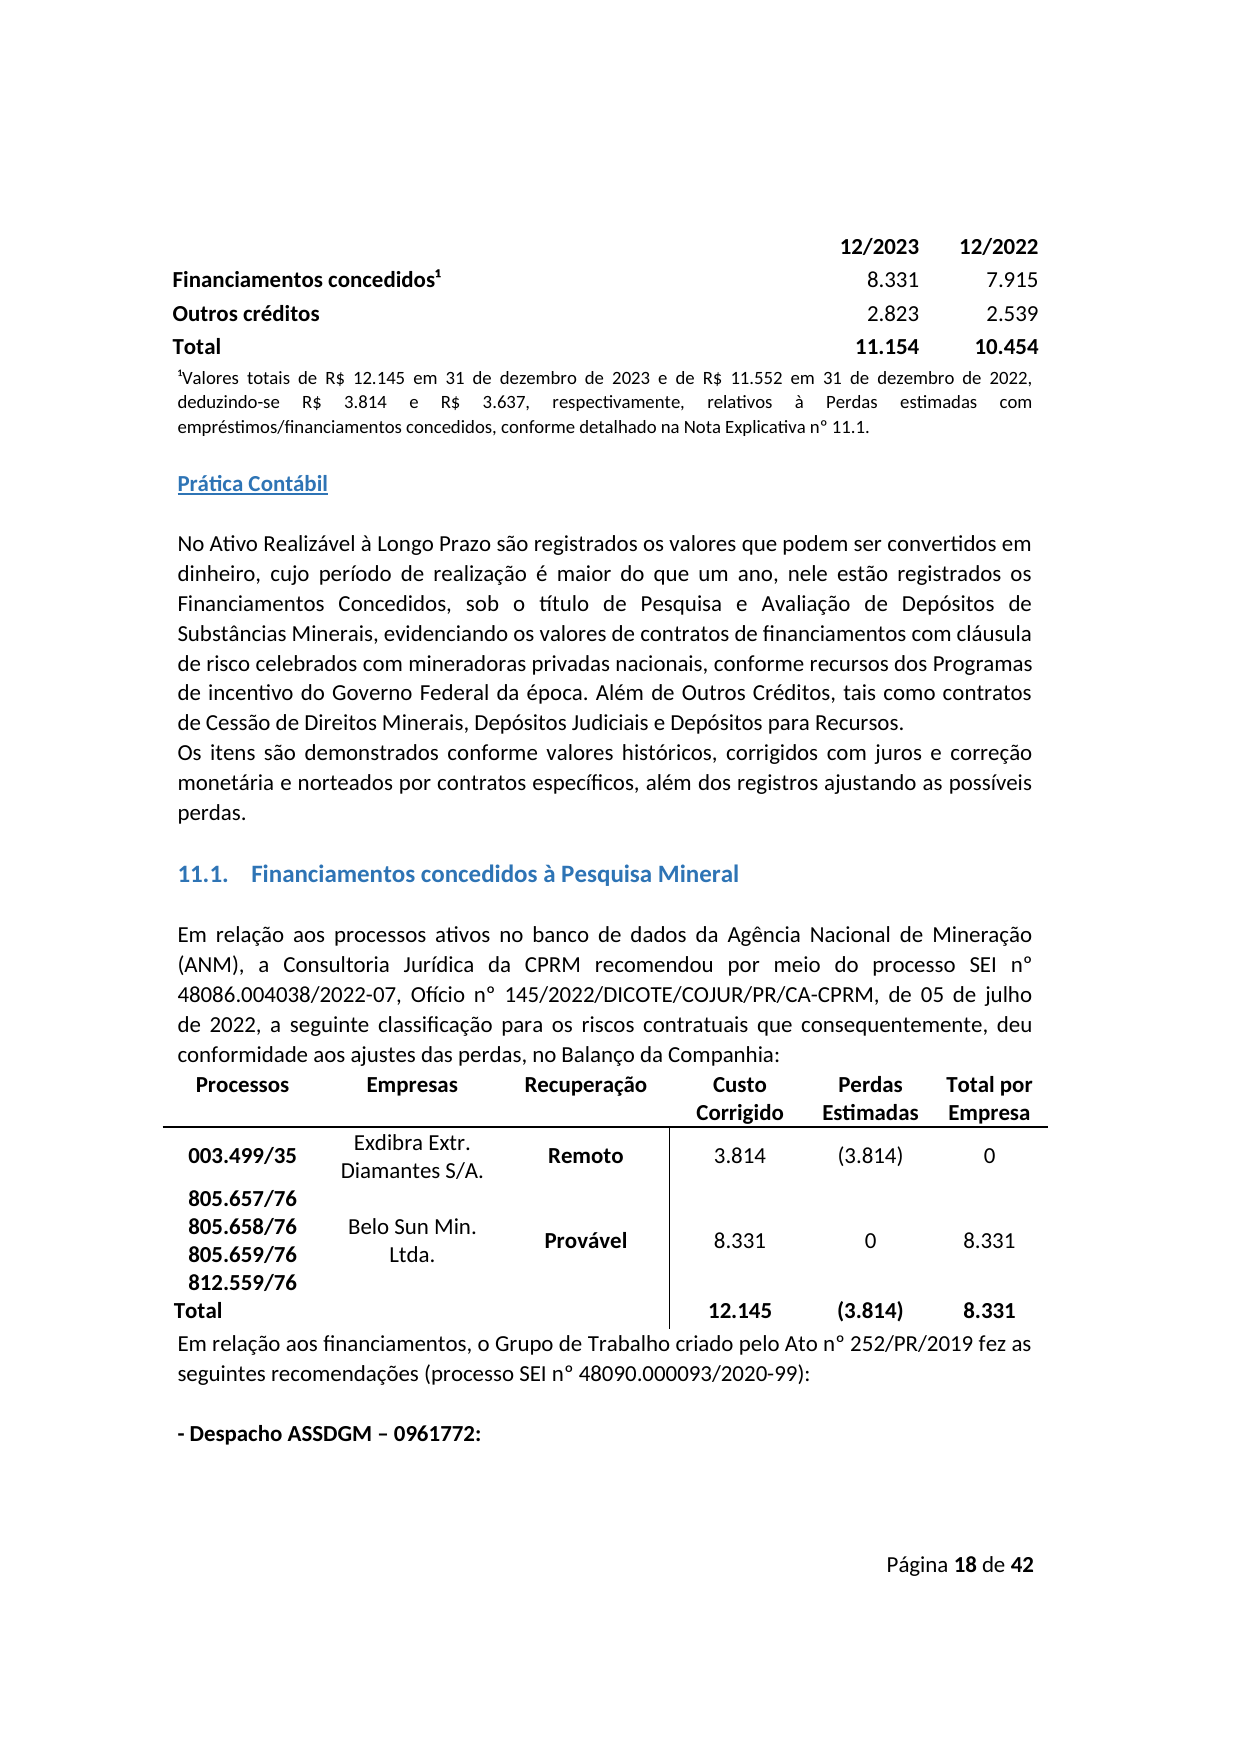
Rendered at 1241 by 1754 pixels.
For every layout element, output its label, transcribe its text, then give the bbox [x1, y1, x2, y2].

text No Ativo Realizável à Longo Prazo são registrados os valores que podem ser convertidos em dinheiro, cujo período de realização é maior do que um ano, nele estão registrados os Financiamentos Concedidos, sob o título de Pesquisa e Avaliação de Depósitos de Substâncias Minerais, evidenciando os valores de contratos de financiamentos com cláusula de risco celebrados com mineradoras privadas nacionais, conforme recursos dos Programas de incentivo do Governo Federal da época. Além de Outros Créditos, tais como contratos de Cessão de Direitos Minerais, Depósitos Judiciais e Depósitos para Recursos. [177, 529, 1034, 736]
table_header [161, 232, 811, 265]
table_header Custo Corrigido [669, 1070, 810, 1126]
table_header Recuperação [502, 1070, 669, 1126]
table_header Total por Empresa [930, 1070, 1048, 1126]
table_cell 2.823 [811, 299, 930, 332]
table_header 12/2022 [930, 232, 1049, 265]
table_header Processos [163, 1070, 322, 1126]
table_cell 805.657/76 805.658/76 805.659/76 812.559/76 [163, 1184, 322, 1296]
table_cell 2.539 [930, 299, 1049, 332]
list ¹Valores totais de R$ 12.145 em 31 de dezembro de 2023 e de R$ 11.552 em 31 de dezembro de 2022, deduzindo-se R$ 3.814 e R$ 3.637, respectivamente, relativos à Perdas estimadas com empréstimos/financiamentos concedidos, conforme detalhado na Nota Explicativa nº 11.1. [177, 366, 1034, 438]
table_cell Provável [502, 1184, 669, 1296]
table_cell 8.331 [930, 1296, 1048, 1329]
table_cell 003.499/35 [163, 1128, 322, 1184]
table_cell 0 [930, 1128, 1048, 1184]
table_cell 7.915 [930, 265, 1049, 299]
table_header Empresas [322, 1070, 502, 1126]
table_cell 11.154 [811, 333, 930, 366]
text Em relação aos processos ativos no banco de dados da Agência Nacional de Mineração (ANM), a Consultoria Jurídica da CPRM recomendou por meio do processo SEI nº 48086.004038/2022-07, Ofício nº 145/2022/DICOTE/COJUR/PR/CA-CPRM, de 05 de julho de 2022, a seguinte classificação para os riscos contratuais que consequentemente, deu conformidade aos ajustes das perdas, no Balanço da Companhia: [177, 920, 1034, 1068]
table_cell Outros créditos [161, 299, 811, 332]
list Financiamentos concedidos à Pesquisa Mineral [177, 858, 1034, 888]
table_cell (3.814) [810, 1128, 930, 1184]
table_cell Financiamentos concedidos¹ [161, 265, 811, 299]
table_cell 0 [810, 1184, 930, 1296]
table_cell (3.814) [810, 1296, 930, 1329]
table_cell 10.454 [930, 333, 1049, 366]
table_cell 12.145 [670, 1296, 810, 1329]
text Em relação aos financiamentos, o Grupo de Trabalho criado pelo Ato nº 252/PR/2019 fez as seguintes recomendações (processo SEI nº 48090.000093/2020-99): [177, 1329, 1034, 1387]
table_cell Belo Sun Min. Ltda. [322, 1184, 502, 1296]
text - Despacho ASSDGM – 0961772: [177, 1419, 1034, 1447]
table_header Perdas Estimadas [810, 1070, 930, 1126]
table_cell Remoto [502, 1128, 669, 1184]
table_cell Total [163, 1296, 669, 1329]
table_header 12/2023 [811, 232, 930, 265]
table_cell 3.814 [670, 1128, 810, 1184]
table_cell 8.331 [670, 1184, 810, 1296]
table_cell 8.331 [930, 1184, 1048, 1296]
table_cell Exdibra Extr. Diamantes S/A. [322, 1128, 502, 1184]
text Prática Contábil [177, 469, 1034, 497]
table_cell 8.331 [811, 265, 930, 299]
text Os itens são demonstrados conforme valores históricos, corrigidos com juros e correção monetária e norteados por contratos específicos, além dos registros ajustando as possíveis perdas. [177, 738, 1034, 826]
table_cell Total [161, 333, 811, 366]
